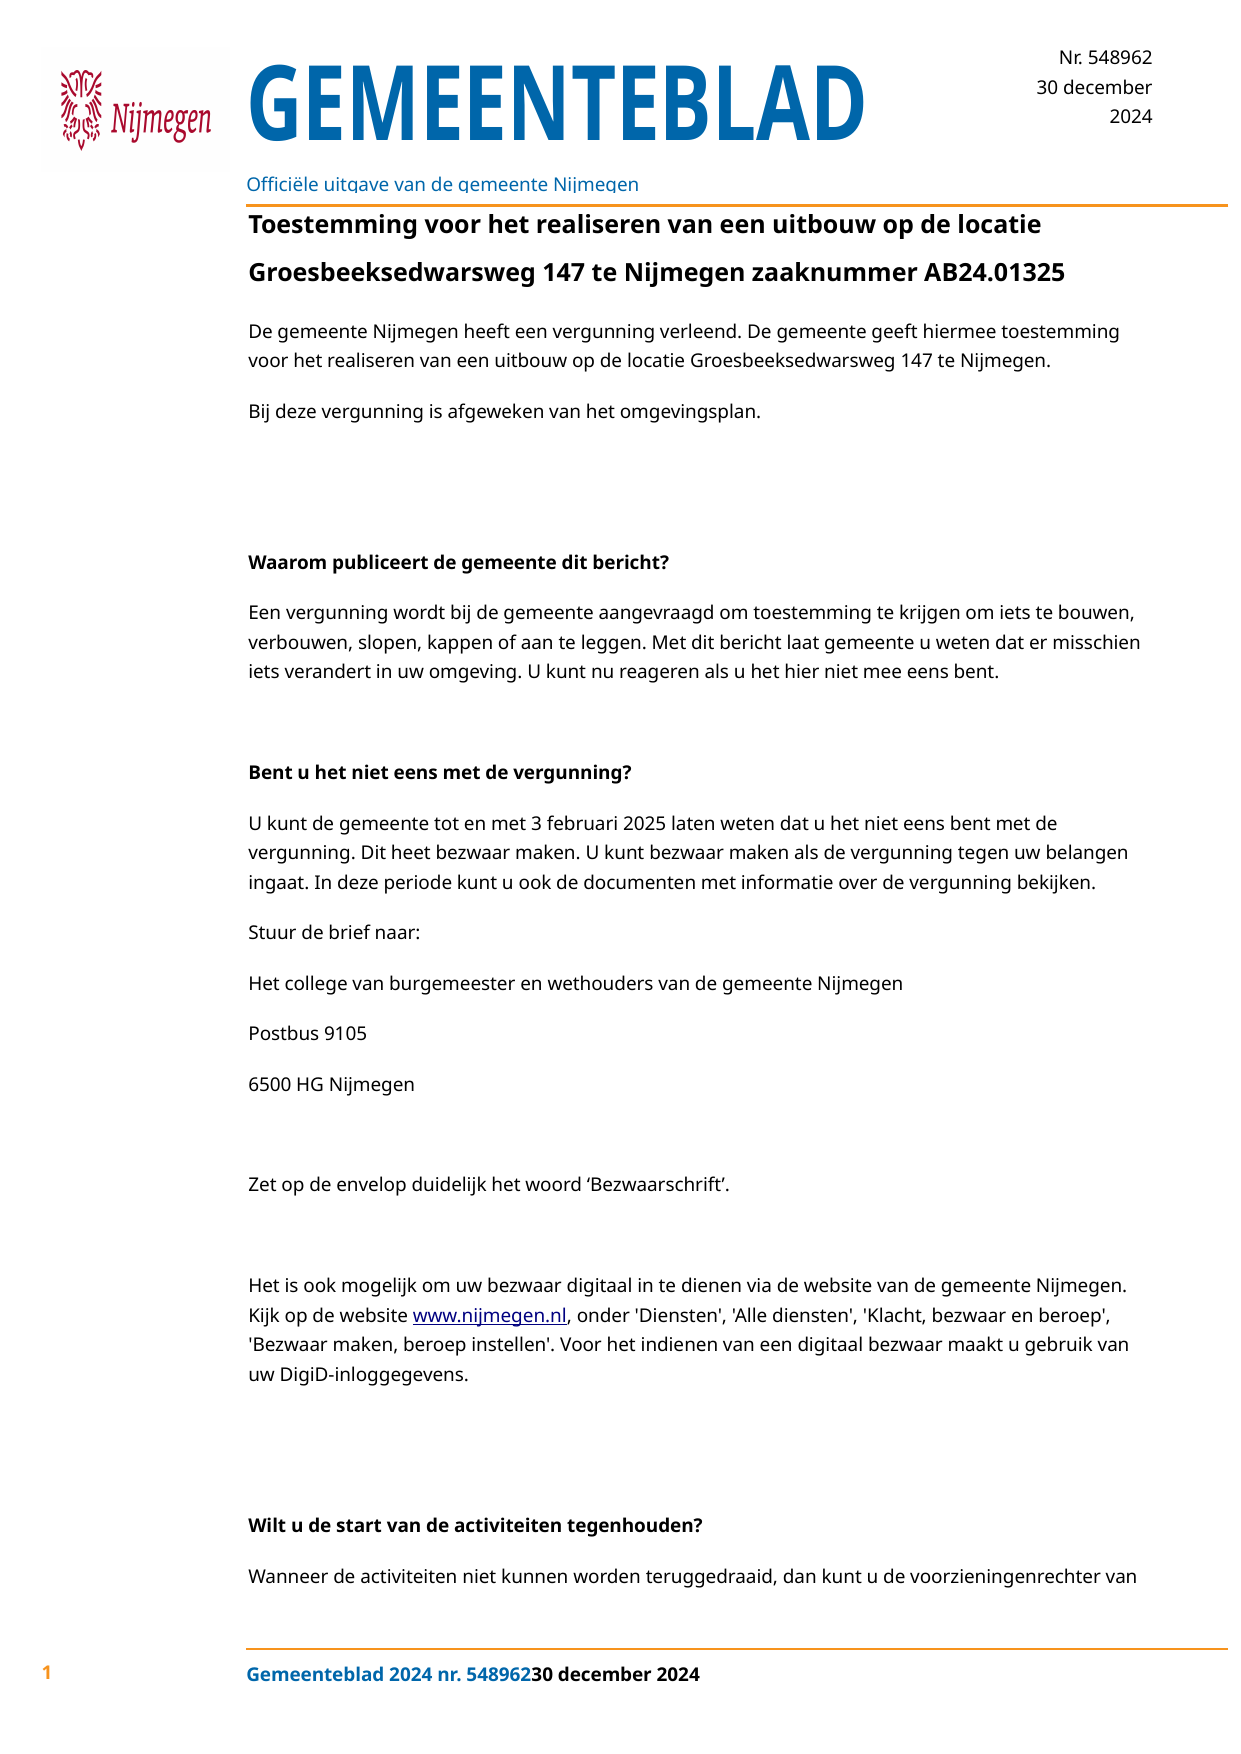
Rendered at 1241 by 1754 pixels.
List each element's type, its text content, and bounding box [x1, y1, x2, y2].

text Bij deze vergunning is afgeweken van het omgevingsplan. [248, 398, 1152, 424]
text Het is ook mogelijk om uw bezwaar digitaal in te dienen via de website van de gemeente Nijmegen. Kijk op de website www.nijmegen.nl, onder 'Diensten', 'Alle diensten', 'Klacht, bezwaar en beroep', 'Bezwaar maken, beroep instellen'. Voor het indienen van een digitaal bezwaar maakt u gebruik van uw DigiD-inloggegevens. [248, 1272, 1152, 1387]
text Stuur de brief naar: [248, 919, 1152, 945]
text Zet op de envelop duidelijk het woord ‘Bezwaarschrift’. [248, 1172, 1152, 1197]
text De gemeente Nijmegen heeft een vergunning verleend. De gemeente geeft hiermee toestemming voor het realiseren van een uitbouw op de locatie Groesbeeksedwarsweg 147 te Nijmegen. [248, 318, 1152, 373]
text Postbus 9105 [248, 1020, 1152, 1046]
text 6500 HG Nijmegen [248, 1071, 1152, 1097]
text Wanneer de activiteiten niet kunnen worden teruggedraaid, dan kunt u de voorzieningenrechter van [248, 1563, 1152, 1589]
text Het college van burgemeester en wethouders van de gemeente Nijmegen [248, 970, 1152, 996]
text U kunt de gemeente tot en met 3 februari 2025 laten weten dat u het niet eens bent met de vergunning. Dit heet bezwaar maken. U kunt bezwaar maken als de vergunning tegen uw belangen ingaat. In deze periode kunt u ook de documenten met informatie over de vergunning bekijken. [248, 810, 1152, 895]
text Een vergunning wordt bij de gemeente aangevraagd om toestemming te krijgen om iets te bouwen, verbouwen, slopen, kappen of aan te leggen. Met dit bericht laat gemeente u weten dat er misschien iets verandert in uw omgeving. U kunt nu reageren als u het hier niet mee eens bent. [248, 599, 1152, 684]
picture [41, 47, 231, 172]
text Waarom publiceert de gemeente dit bericht? [248, 549, 1152, 575]
text Bent u het niet eens met de vergunning? [248, 759, 1152, 785]
text Wilt u de start van de activiteiten tegenhouden? [248, 1512, 1152, 1538]
text Toestemming voor het realiseren van een uitbouw op de locatie Groesbeeksedwarsweg 147 te Nijmegen zaaknummer AB24.01325 [248, 207, 1152, 288]
